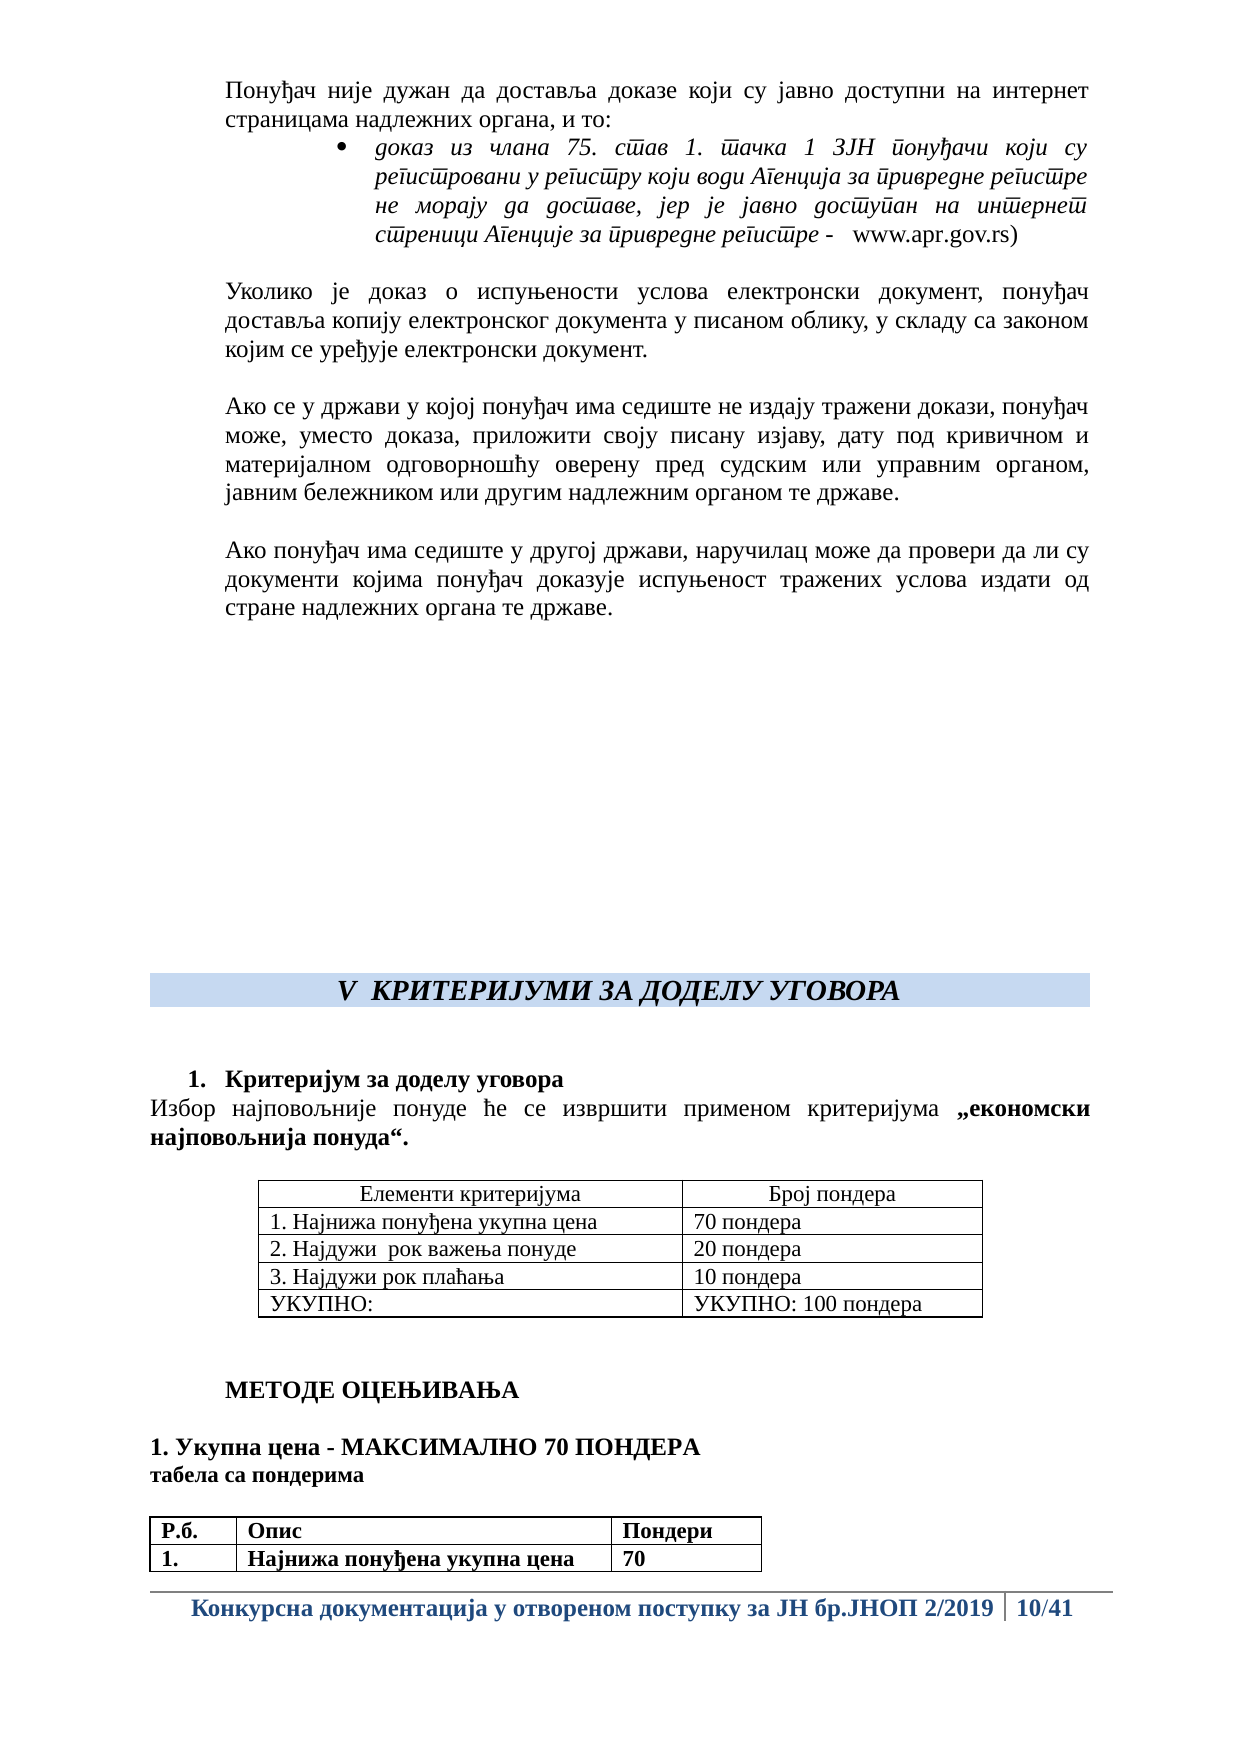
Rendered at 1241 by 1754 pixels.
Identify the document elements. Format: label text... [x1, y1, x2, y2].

list Критеријум за доделу уговора [187, 1064, 1090, 1093]
table_cell 10 пондера [683, 1263, 982, 1289]
table_cell 1. Најнижа понуђена укупна цена [259, 1208, 682, 1234]
text МЕТОДЕ ОЦЕЊИВАЊА [150, 1375, 1090, 1404]
text V КРИТЕРИЈУМИ ЗА ДОДЕЛУ УГОВОРА [150, 973, 1090, 1007]
table_cell 70 [612, 1545, 761, 1571]
table_cell УКУПНО: 100 пондера [683, 1290, 982, 1316]
table_cell 20 пондера [683, 1235, 982, 1262]
text табела са пондерима [150, 1461, 1090, 1488]
text 1. Укупна цена - МАКСИМАЛНО 70 ПОНДЕРА [150, 1432, 1090, 1461]
table_cell 1. [151, 1545, 236, 1571]
list доказ из члана 75. став 1. тачка 1 ЗЈН понуђачи који су регистровани у регистру који води Агенција за привредне регистре не морају да доставе, јер је јавно доступан на интернет стреници Агенције за привредне регистре - www.apr.gov.rs) [337, 132, 1090, 247]
list Ако понуђач има седиште у другој држави, наручилац може да провери да ли су документи којима понуђач доказује испуњеност тражених услова издати од стране надлежних органа те државе. [225, 535, 1090, 621]
list Понуђач није дужан да доставља доказе који су јавно доступни на интернет страницама надлежних органа, и то: [225, 75, 1090, 132]
text Избор најповољније понуде ће се извршити применом критеријума „економски најповољнија понуда“. [150, 1093, 1090, 1151]
list Ако се у држави у којој понуђач има седиште не издају тражени докази, понуђач може, уместо доказа, приложити своју писану изјаву, дату под кривичном и материјалном одговорношћу оверену пред судским или управним органом, јавним бележником или другим надлежним органом те државе. [225, 391, 1090, 506]
table_header Број пондера [683, 1181, 982, 1207]
table_header Елементи критеријума [259, 1181, 682, 1207]
table_cell 70 пондера [683, 1208, 982, 1234]
table_cell Најнижа понуђена укупна цена [237, 1545, 611, 1571]
table_cell 3. Најдужи рок плаћања [259, 1263, 682, 1289]
table_header Опис [237, 1518, 611, 1544]
table_cell УКУПНО: [259, 1290, 682, 1316]
table_cell 2. Најдужи рок важења понуде [259, 1235, 682, 1262]
table_header Пондери [612, 1518, 761, 1544]
table_header Р.б. [151, 1518, 236, 1544]
list Уколико је доказ о испуњености услова електронски документ, понуђач доставља копију електронског документа у писаном облику, у складу са законом којим се уређује електронски документ. [225, 276, 1090, 362]
